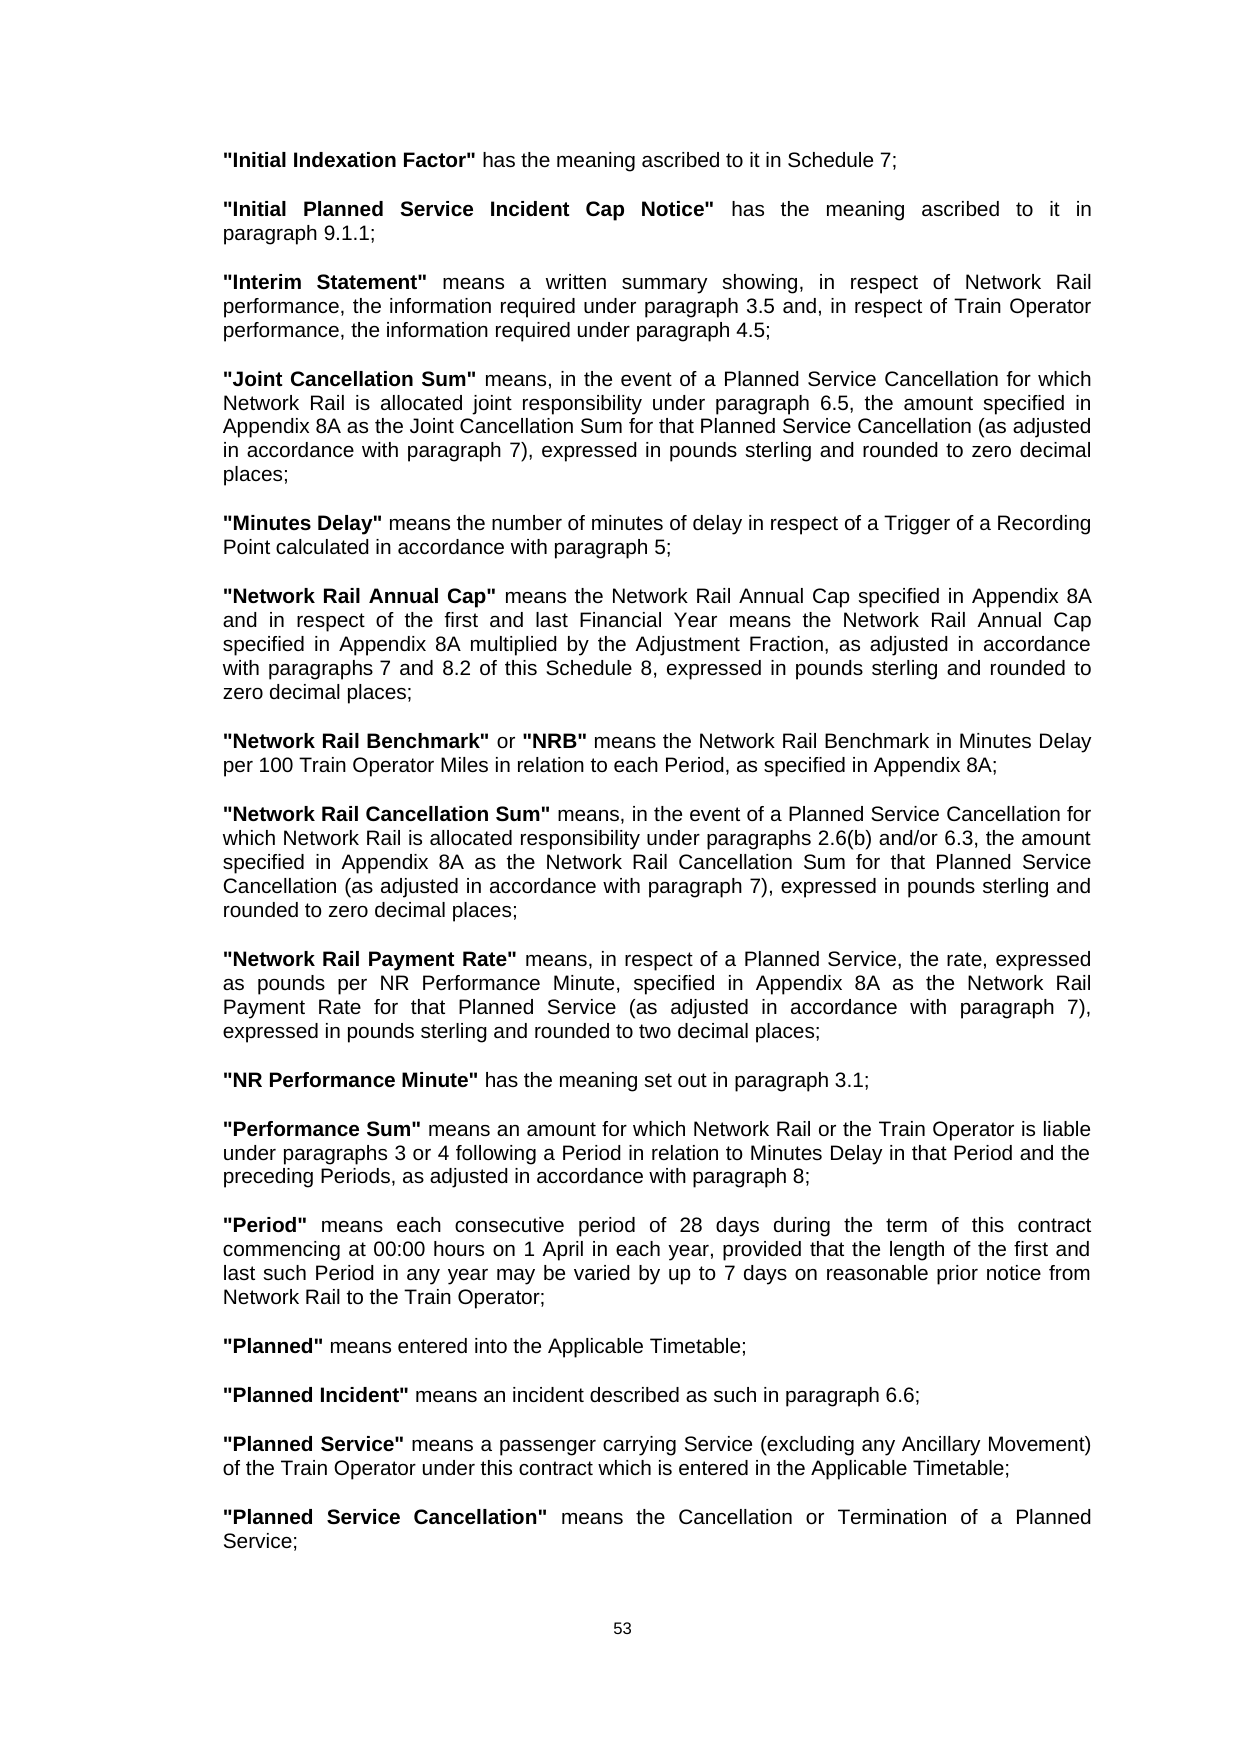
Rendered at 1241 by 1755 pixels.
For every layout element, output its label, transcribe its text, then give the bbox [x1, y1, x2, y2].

text "Performance Sum" means an amount for which Network Rail or the Train Operator is liable under paragraphs 3 or 4 following a Period in relation to Minutes Delay in that Period and the preceding Periods, as adjusted in accordance with paragraph 8; [223, 1116, 1093, 1188]
text "Network Rail Benchmark" or "NRB" means the Network Rail Benchmark in Minutes Delay per 100 Train Operator Miles in relation to each Period, as specified in Appendix 8A; [223, 729, 1093, 777]
text "NR Performance Minute" has the meaning set out in paragraph 3.1; [223, 1067, 1093, 1091]
text "Planned" means entered into the Applicable Timetable; [223, 1334, 1093, 1358]
text "Network Rail Cancellation Sum" means, in the event of a Planned Service Cancellation for which Network Rail is allocated responsibility under paragraphs 2.6(b) and/or 6.3, the amount specified in Appendix 8A as the Network Rail Cancellation Sum for that Planned Service Cancellation (as adjusted in accordance with paragraph 7), expressed in pounds sterling and rounded to zero decimal places; [223, 802, 1093, 922]
text "Period" means each consecutive period of 28 days during the term of this contract commencing at 00:00 hours on 1 April in each year, provided that the length of the first and last such Period in any year may be varied by up to 7 days on reasonable prior notice from Network Rail to the Train Operator; [223, 1213, 1093, 1309]
text "Network Rail Annual Cap" means the Network Rail Annual Cap specified in Appendix 8A and in respect of the first and last Financial Year means the Network Rail Annual Cap specified in Appendix 8A multiplied by the Adjustment Fraction, as adjusted in accordance with paragraphs 7 and 8.2 of this Schedule 8, expressed in pounds sterling and rounded to zero decimal places; [223, 584, 1093, 704]
text "Joint Cancellation Sum" means, in the event of a Planned Service Cancellation for which Network Rail is allocated joint responsibility under paragraph 6.5, the amount specified in Appendix 8A as the Joint Cancellation Sum for that Planned Service Cancellation (as adjusted in accordance with paragraph 7), expressed in pounds sterling and rounded to zero decimal places; [223, 366, 1093, 486]
text "Interim Statement" means a written summary showing, in respect of Network Rail performance, the information required under paragraph 3.5 and, in respect of Train Operator performance, the information required under paragraph 4.5; [223, 269, 1093, 341]
text "Planned Service Cancellation" means the Cancellation or Termination of a Planned Service; [223, 1505, 1093, 1553]
text "Initial Indexation Factor" has the meaning ascribed to it in Schedule 7; [223, 148, 1093, 172]
text "Minutes Delay" means the number of minutes of delay in respect of a Trigger of a Recording Point calculated in accordance with paragraph 5; [223, 511, 1093, 559]
text "Planned Service" means a passenger carrying Service (excluding any Ancillary Movement) of the Train Operator under this contract which is entered in the Applicable Timetable; [223, 1432, 1093, 1480]
text "Network Rail Payment Rate" means, in respect of a Planned Service, the rate, expressed as pounds per NR Performance Minute, specified in Appendix 8A as the Network Rail Payment Rate for that Planned Service (as adjusted in accordance with paragraph 7), expressed in pounds sterling and rounded to two decimal places; [223, 947, 1093, 1042]
text "Planned Incident" means an incident described as such in paragraph 6.6; [223, 1383, 1093, 1407]
text "Initial Planned Service Incident Cap Notice" has the meaning ascribed to it in paragraph 9.1.1; [223, 197, 1093, 244]
